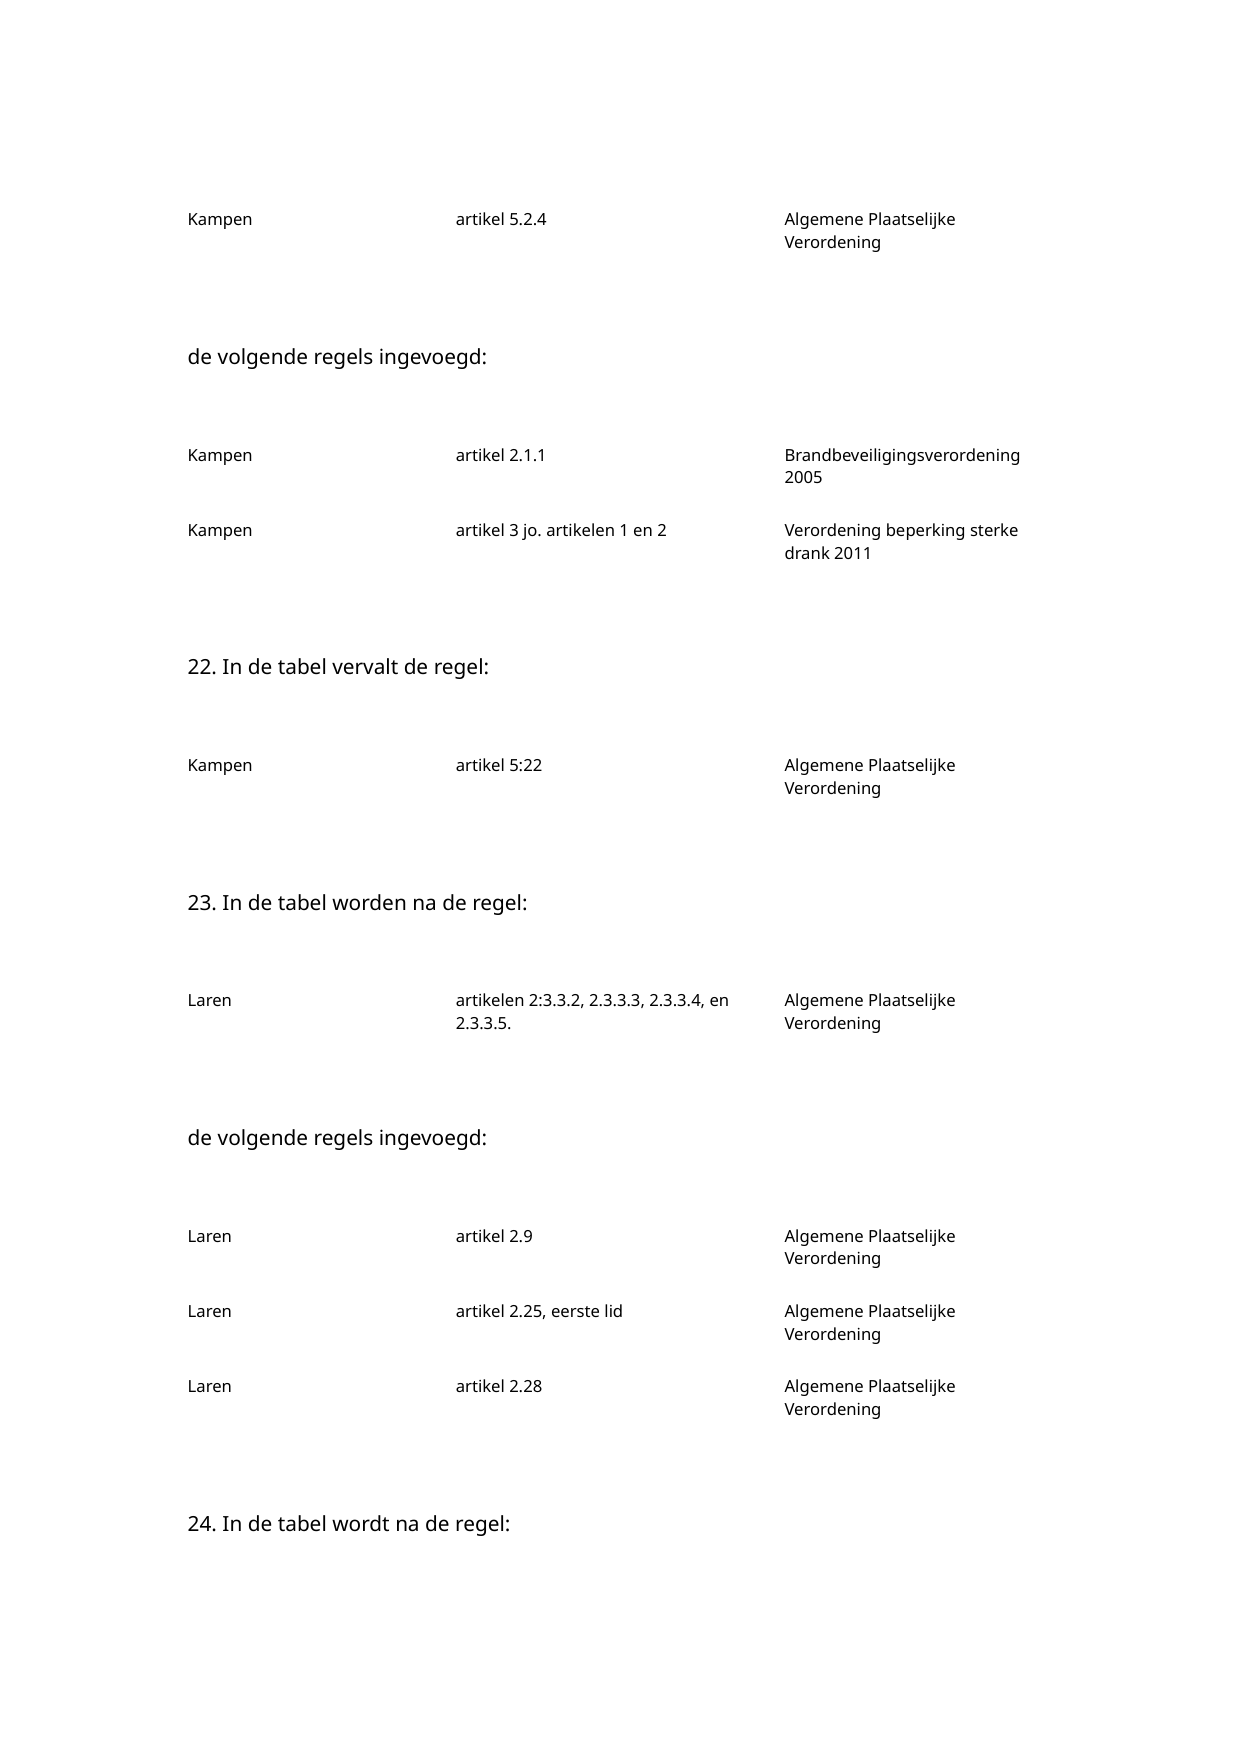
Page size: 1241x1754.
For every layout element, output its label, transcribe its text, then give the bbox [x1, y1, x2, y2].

table_cell Laren [188, 1300, 456, 1375]
table_cell Verordening beperking sterke drank 2011 [784, 519, 1053, 594]
table_cell artikel 3 jo. artikelen 1 en 2 [456, 519, 784, 594]
table_header Algemene Plaatselijke Verordening [784, 989, 1053, 1064]
table_header Algemene Plaatselijke Verordening [784, 1224, 1053, 1299]
table_header Laren [188, 989, 456, 1064]
table_header Algemene Plaatselijke Verordening [784, 754, 1053, 829]
table_header Kampen [188, 208, 456, 283]
table_header Kampen [188, 754, 456, 829]
table_cell Laren [188, 1375, 456, 1450]
table_header artikel 5:22 [456, 754, 784, 829]
text 23. In de tabel worden na de regel: [187, 888, 1053, 916]
text de volgende regels ingevoegd: [187, 1123, 1053, 1151]
text 24. In de tabel wordt na de regel: [187, 1509, 1053, 1537]
text 22. In de tabel vervalt de regel: [187, 652, 1053, 681]
table_cell Algemene Plaatselijke Verordening [784, 1300, 1053, 1375]
table_header artikel 2.1.1 [456, 443, 784, 518]
table_header Brandbeveiligingsverordening 2005 [784, 443, 1053, 518]
text de volgende regels ingevoegd: [187, 342, 1053, 370]
table_header Kampen [188, 443, 456, 518]
table_cell Kampen [188, 519, 456, 594]
table_header Algemene Plaatselijke Verordening [784, 208, 1053, 283]
table_header artikel 2.9 [456, 1224, 784, 1299]
table_header artikel 5.2.4 [456, 208, 784, 283]
table_cell artikel 2.25, eerste lid [456, 1300, 784, 1375]
table_cell Algemene Plaatselijke Verordening [784, 1375, 1053, 1450]
table_header Laren [188, 1224, 456, 1299]
table_header artikelen 2:3.3.2, 2.3.3.3, 2.3.3.4, en 2.3.3.5. [456, 989, 784, 1064]
table_cell artikel 2.28 [456, 1375, 784, 1450]
